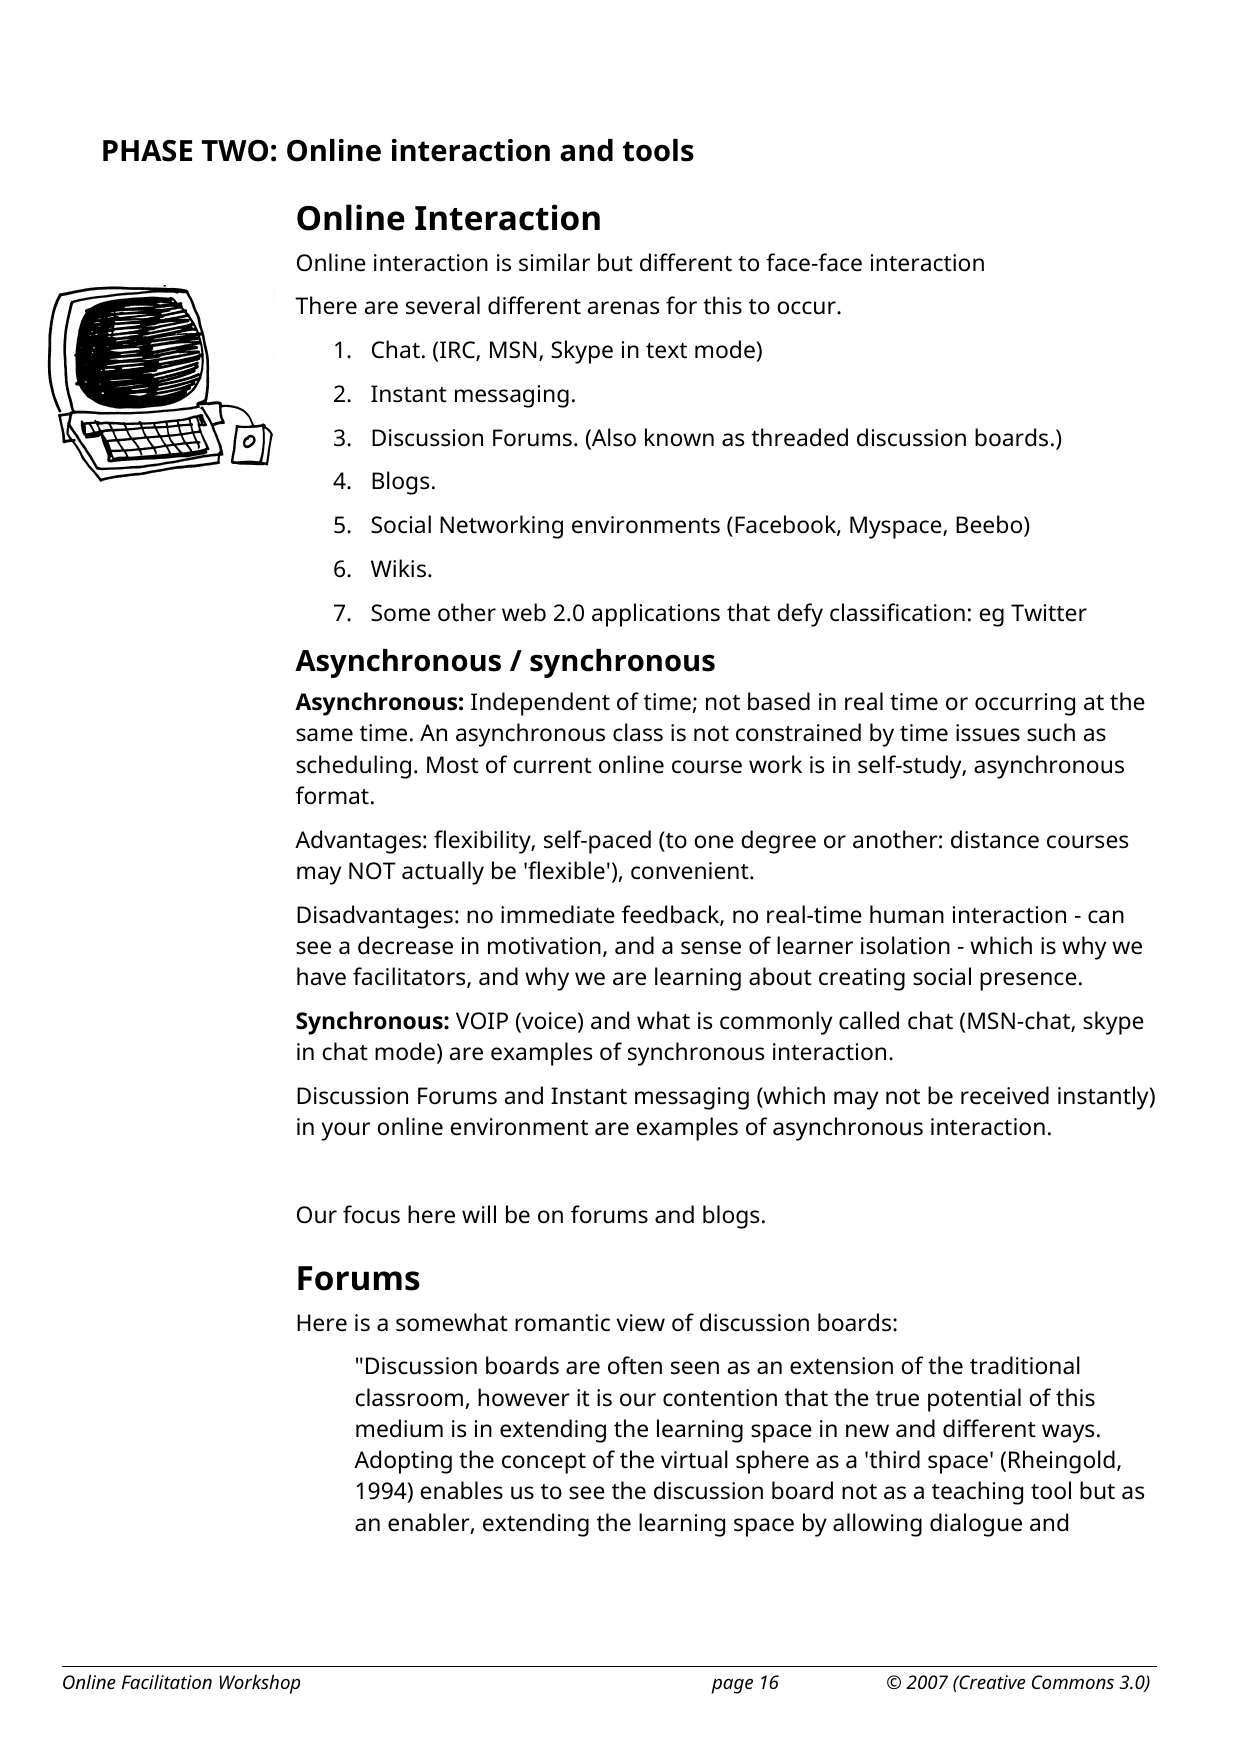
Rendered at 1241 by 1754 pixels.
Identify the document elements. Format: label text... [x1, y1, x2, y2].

text Here is a somewhat romantic view of discussion boards: [295, 1307, 1157, 1338]
list Chat. (IRC, MSN, Skype in text mode) [333, 334, 1157, 365]
list Some other web 2.0 applications that defy classification: eg Twitter [333, 596, 1157, 628]
subtitle Online Interaction [295, 195, 1157, 240]
list Discussion Forums. (Also known as threaded discussion boards.) [333, 421, 1157, 453]
text Discussion Forums and Instant messaging (which may not be received instantly) in your online environment are examples of asynchronous interaction. [295, 1080, 1157, 1142]
list Social Networking environments (Facebook, Myspace, Beebo) [333, 509, 1157, 540]
list Blogs. [333, 465, 1157, 496]
subtitle Forums [295, 1255, 1157, 1300]
subtitle Asynchronous / synchronous [295, 640, 1157, 680]
list Wikis. [333, 553, 1157, 584]
picture [43, 285, 275, 485]
text Our focus here will be on forums and blogs. [295, 1199, 1157, 1230]
text There are several different arenas for this to occur. [295, 290, 1157, 321]
list Instant messaging. [333, 378, 1157, 409]
text "Discussion boards are often seen as an extension of the traditional classroom, however it is our contention that the true potential of this medium is in extending the learning space in new and different ways. Adopting the concept of the virtual sphere as a 'third space' (Rheingold, 1994) enables us to see the discussion board not as a teaching tool but as an enabler, extending the learning space by allowing dialogue and [354, 1350, 1157, 1538]
subtitle PHASE TWO: Online interaction and tools [101, 130, 1157, 170]
text Advantages: flexibility, self-paced (to one degree or another: distance courses may NOT actually be 'flexible'), convenient. [295, 824, 1157, 886]
text Synchronous: VOIP (voice) and what is commonly called chat (MSN-chat, skype in chat mode) are examples of synchronous interaction. [295, 1005, 1157, 1067]
text Disadvantages: no immediate feedback, no real-time human interaction - can see a decrease in motivation, and a sense of learner isolation - which is why we have facilitators, and why we are learning about creating social presence. [295, 899, 1157, 992]
text Online interaction is similar but different to face-face interaction [295, 246, 1157, 278]
text Asynchronous: Independent of time; not based in real time or occurring at the same time. An asynchronous class is not constrained by time issues such as scheduling. Most of current online course work is in self-study, asynchronous format. [295, 686, 1157, 811]
